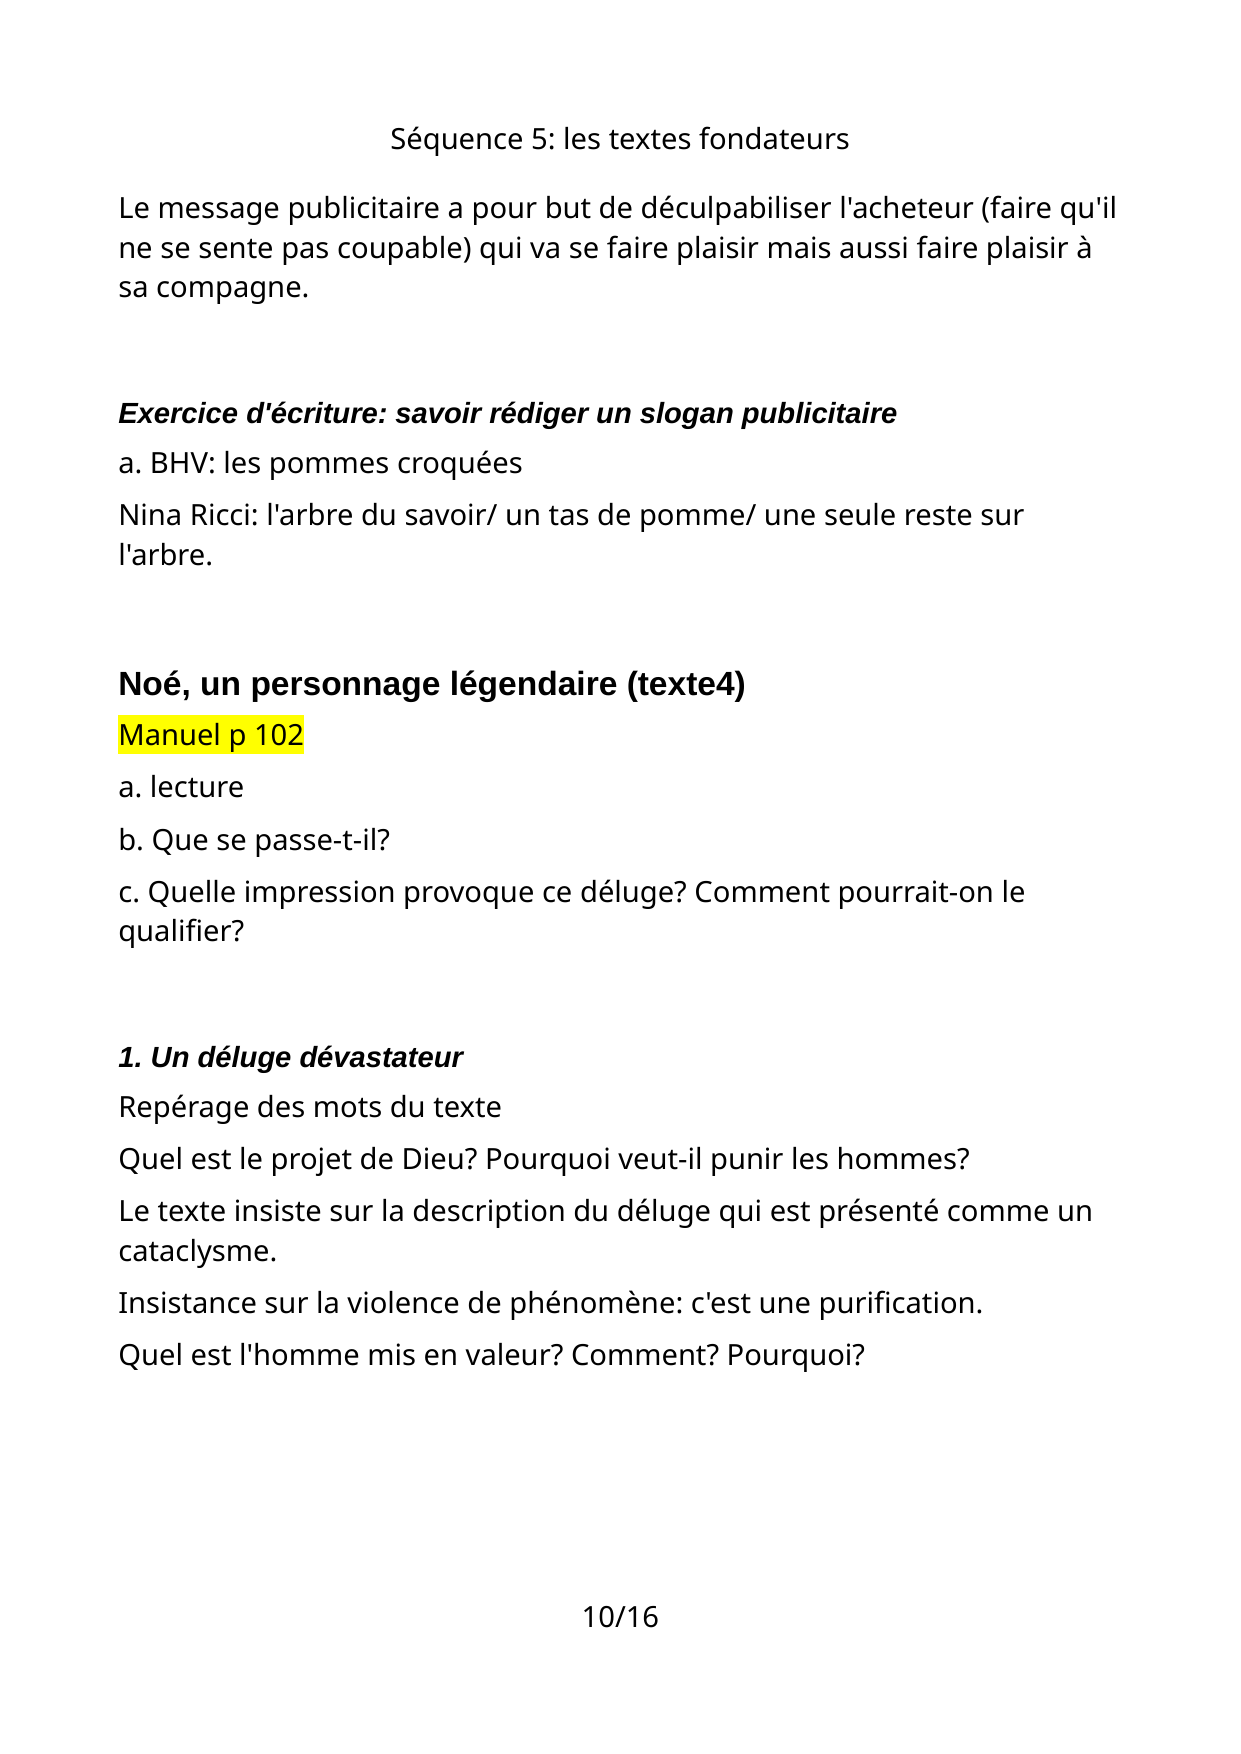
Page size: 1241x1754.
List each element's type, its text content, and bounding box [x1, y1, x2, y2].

text Insistance sur la violence de phénomène: c'est une purification. [118, 1282, 1122, 1322]
text Le message publicitaire a pour but de déculpabiliser l'acheteur (faire qu'il ne se sente pas coupable) qui va se faire plaisir mais aussi faire plaisir à sa compagne. [118, 187, 1122, 306]
text Manuel p 102 [118, 714, 1122, 754]
text b. Que se passe-t-il? [118, 819, 1122, 858]
subtitle 1. Un déluge dévastateur [118, 1040, 1122, 1074]
text c. Quelle impression provoque ce déluge? Comment pourrait-on le qualifier? [118, 871, 1122, 950]
text Quel est l'homme mis en valeur? Comment? Pourquoi? [118, 1334, 1122, 1374]
text Quel est le projet de Dieu? Pourquoi veut-il punir les hommes? [118, 1138, 1122, 1178]
text Le texte insiste sur la description du déluge qui est présenté comme un cataclysme. [118, 1191, 1122, 1270]
text Repérage des mots du texte [118, 1086, 1122, 1126]
text Nina Ricci: l'arbre du savoir/ un tas de pomme/ une seule reste sur l'arbre. [118, 494, 1122, 574]
subtitle Noé, un personnage légendaire (texte4) [118, 663, 1122, 702]
text a. lecture [118, 767, 1122, 806]
subtitle Exercice d'écriture: savoir rédiger un slogan publicitaire [118, 396, 1122, 429]
text a. BHV: les pommes croquées [118, 442, 1122, 482]
